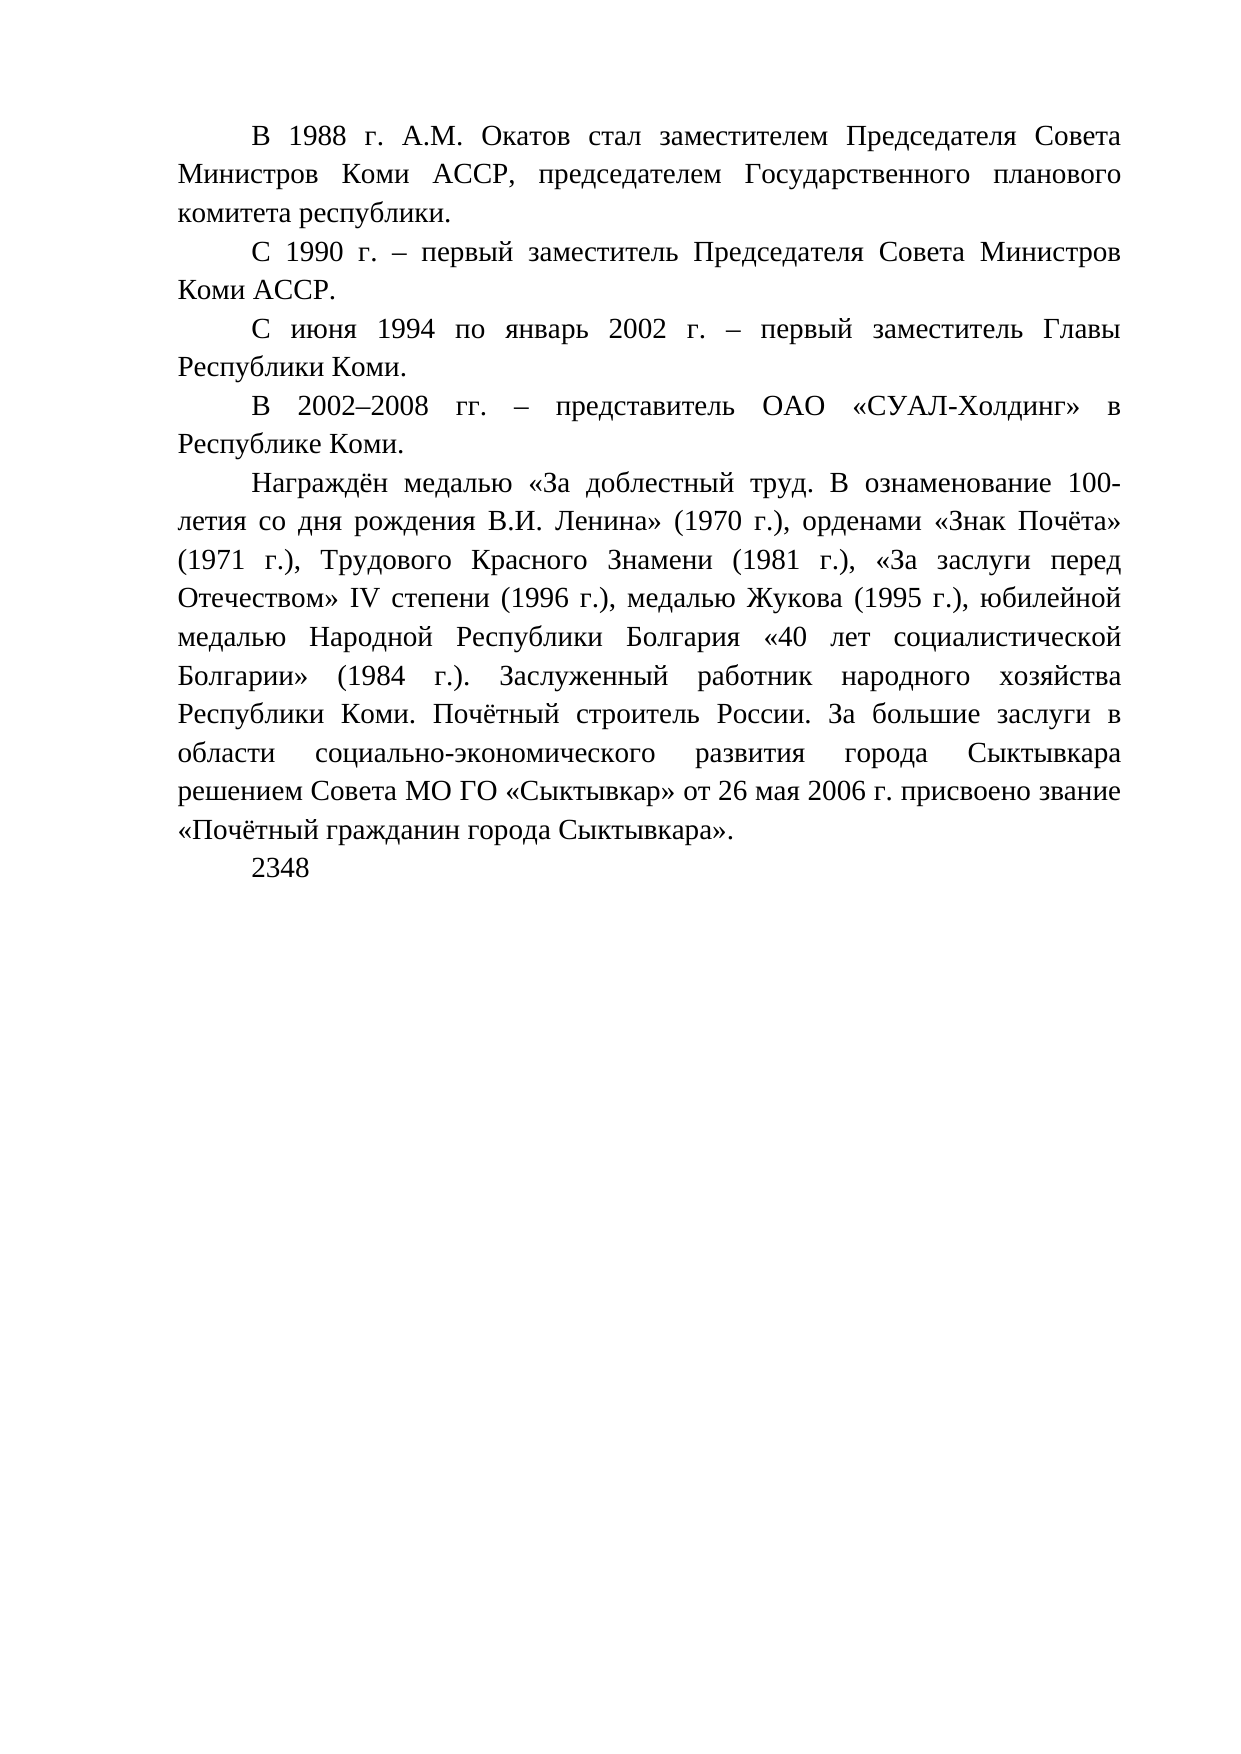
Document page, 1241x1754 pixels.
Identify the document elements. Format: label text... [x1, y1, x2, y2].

text С июня 1994 по январь 2002 г. – первый заместитель Главы Республики Коми. [177, 311, 1122, 383]
text В 2002–2008 гг. – представитель ОАО «СУАЛ-Холдинг» в Республике Коми. [177, 388, 1122, 460]
text 2348 [177, 850, 1122, 884]
text В 1988 г. А.М. Окатов стал заместителем Председателя Совета Министров Коми АССР, председателем Государственного планового комитета республики. [177, 118, 1122, 229]
text Награждён медалью «За доблестный труд. В ознаменование 100-летия со дня рождения В.И. Ленина» (1970 г.), орденами «Знак Почёта» (1971 г.), Трудового Красного Знамени (1981 г.), «За заслуги перед Отечеством» IV степени (1996 г.), медалью Жукова (1995 г.), юбилейной медалью Народной Республики Болгария «40 лет социалистической Болгарии» (1984 г.). Заслуженный работник народного хозяйства Республики Коми. Почётный строитель России. За большие заслуги в области социально-экономического развития города Сыктывкара решением Совета МО ГО «Сыктывкар» от 26 мая 2006 г. присвоено звание «Почётный гражданин города Сыктывкара». [177, 465, 1122, 845]
text С 1990 г. – первый заместитель Председателя Совета Министров Коми АССР. [177, 234, 1122, 306]
